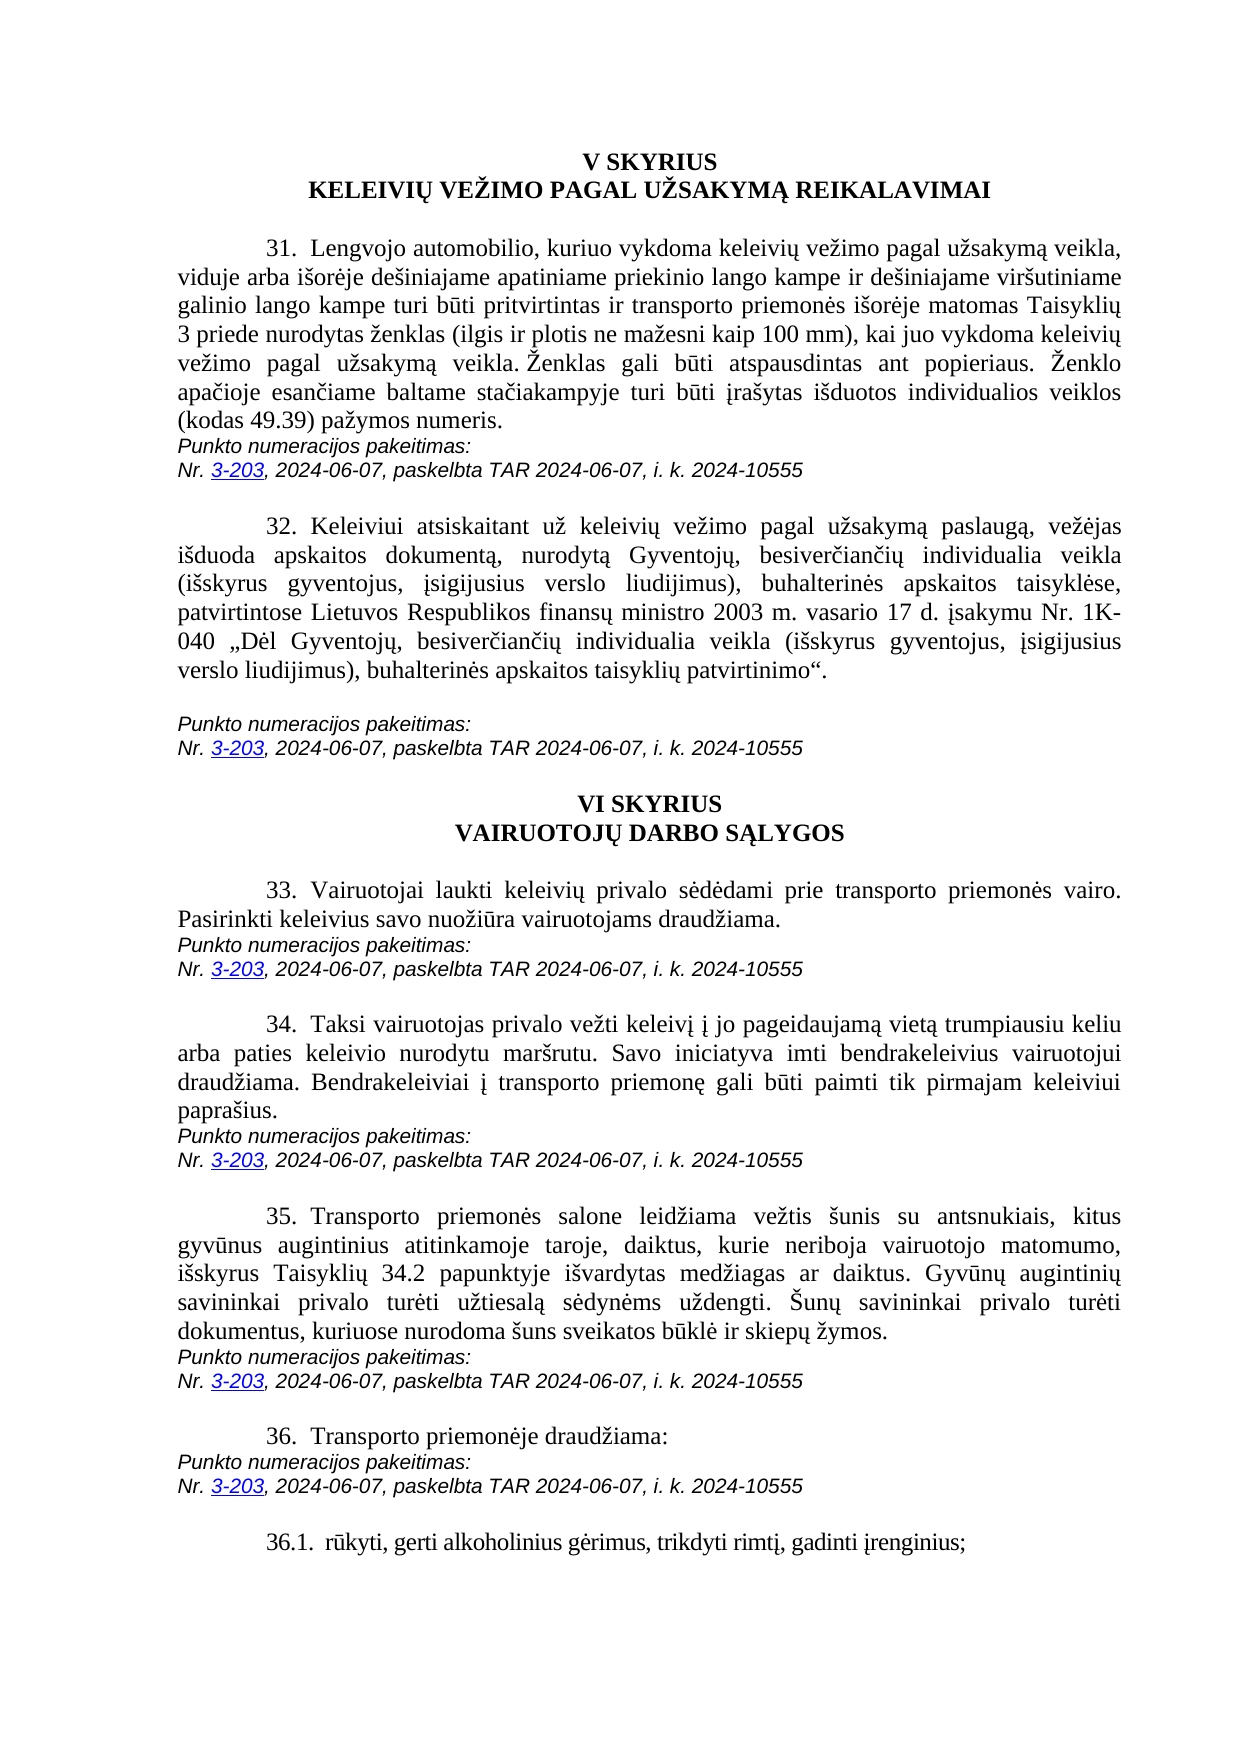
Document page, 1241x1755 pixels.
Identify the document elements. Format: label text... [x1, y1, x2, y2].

text Nr. 3-203, 2024-06-07, paskelbta TAR 2024-06-07, i. k. 2024-10555 [177, 1148, 1122, 1172]
text Punkto numeracijos pakeitimas: [177, 933, 1122, 957]
text KELEIVIŲ VEŽIMO PAGAL UŽSAKYMĄ REIKALAVIMAI [177, 176, 1122, 204]
text Nr. 3-203, 2024-06-07, paskelbta TAR 2024-06-07, i. k. 2024-10555 [177, 736, 1122, 760]
text Punkto numeracijos pakeitimas: [177, 434, 1122, 458]
text VI SKYRIUS [177, 789, 1122, 818]
text 36.1. rūkyti, gerti alkoholinius gėrimus, trikdyti rimtį, gadinti įrenginius; [177, 1527, 1122, 1556]
text Nr. 3-203, 2024-06-07, paskelbta TAR 2024-06-07, i. k. 2024-10555 [177, 957, 1122, 981]
text Vairuotojų DARBO SĄLYGOS [177, 818, 1122, 846]
text Nr. 3-203, 2024-06-07, paskelbta TAR 2024-06-07, i. k. 2024-10555 [177, 1369, 1122, 1393]
text Punkto numeracijos pakeitimas: [177, 1450, 1122, 1474]
text Punkto numeracijos pakeitimas: [177, 1345, 1122, 1369]
text 32. Keleiviui atsiskaitant už keleivių vežimo pagal užsakymą paslaugą, vežėjas išduoda apskaitos dokumentą, nurodytą Gyventojų, besiverčiančių individualia veikla (išskyrus gyventojus, įsigijusius verslo liudijimus), buhalterinės apskaitos taisyklėse, patvirtintose Lietuvos Respublikos finansų ministro 2003 m. vasario 17 d. įsakymu Nr. 1K-040 „Dėl Gyventojų, besiverčiančių individualia veikla (išskyrus gyventojus, įsigijusius verslo liudijimus), buhalterinės apskaitos taisyklių patvirtinimo“. [177, 511, 1122, 683]
text 31. Lengvojo automobilio, kuriuo vykdoma keleivių vežimo pagal užsakymą veikla, viduje arba išorėje dešiniajame apatiniame priekinio lango kampe ir dešiniajame viršutiniame galinio lango kampe turi būti pritvirtintas ir transporto priemonės išorėje matomas Taisyklių 3 priede nurodytas ženklas (ilgis ir plotis ne mažesni kaip 100 mm), kai juo vykdoma keleivių vežimo pagal užsakymą veikla. Ženklas gali būti atspausdintas ant popieriaus. Ženklo apačioje esančiame baltame stačiakampyje turi būti įrašytas išduotos individualios veiklos (kodas 49.39) pažymos numeris. [177, 233, 1122, 434]
text 35. Transporto priemonės salone leidžiama vežtis šunis su antsnukiais, kitus gyvūnus augintinius atitinkamoje taroje, daiktus, kurie neriboja vairuotojo matomumo, išskyrus Taisyklių 34.2 papunktyje išvardytas medžiagas ar daiktus. Gyvūnų augintinių savininkai privalo turėti užtiesalą sėdynėms uždengti. Šunų savininkai privalo turėti dokumentus, kuriuose nurodoma šuns sveikatos būklė ir skiepų žymos. [177, 1201, 1122, 1345]
text Nr. 3-203, 2024-06-07, paskelbta TAR 2024-06-07, i. k. 2024-10555 [177, 458, 1122, 482]
text 34. Taksi vairuotojas privalo vežti keleivį į jo pageidaujamą vietą trumpiausiu keliu arba paties keleivio nurodytu maršrutu. Savo iniciatyva imti bendrakeleivius vairuotojui draudžiama. Bendrakeleiviai į transporto priemonę gali būti paimti tik pirmajam keleiviui paprašius. [177, 1009, 1122, 1124]
text V SKYRIUS [177, 147, 1122, 176]
text Nr. 3-203, 2024-06-07, paskelbta TAR 2024-06-07, i. k. 2024-10555 [177, 1474, 1122, 1498]
text 36. Transporto priemonėje draudžiama: [177, 1421, 1122, 1450]
text Punkto numeracijos pakeitimas: [177, 712, 1122, 736]
text Punkto numeracijos pakeitimas: [177, 1124, 1122, 1148]
text 33. Vairuotojai laukti keleivių privalo sėdėdami prie transporto priemonės vairo. Pasirinkti keleivius savo nuožiūra vairuotojams draudžiama. [177, 875, 1122, 933]
